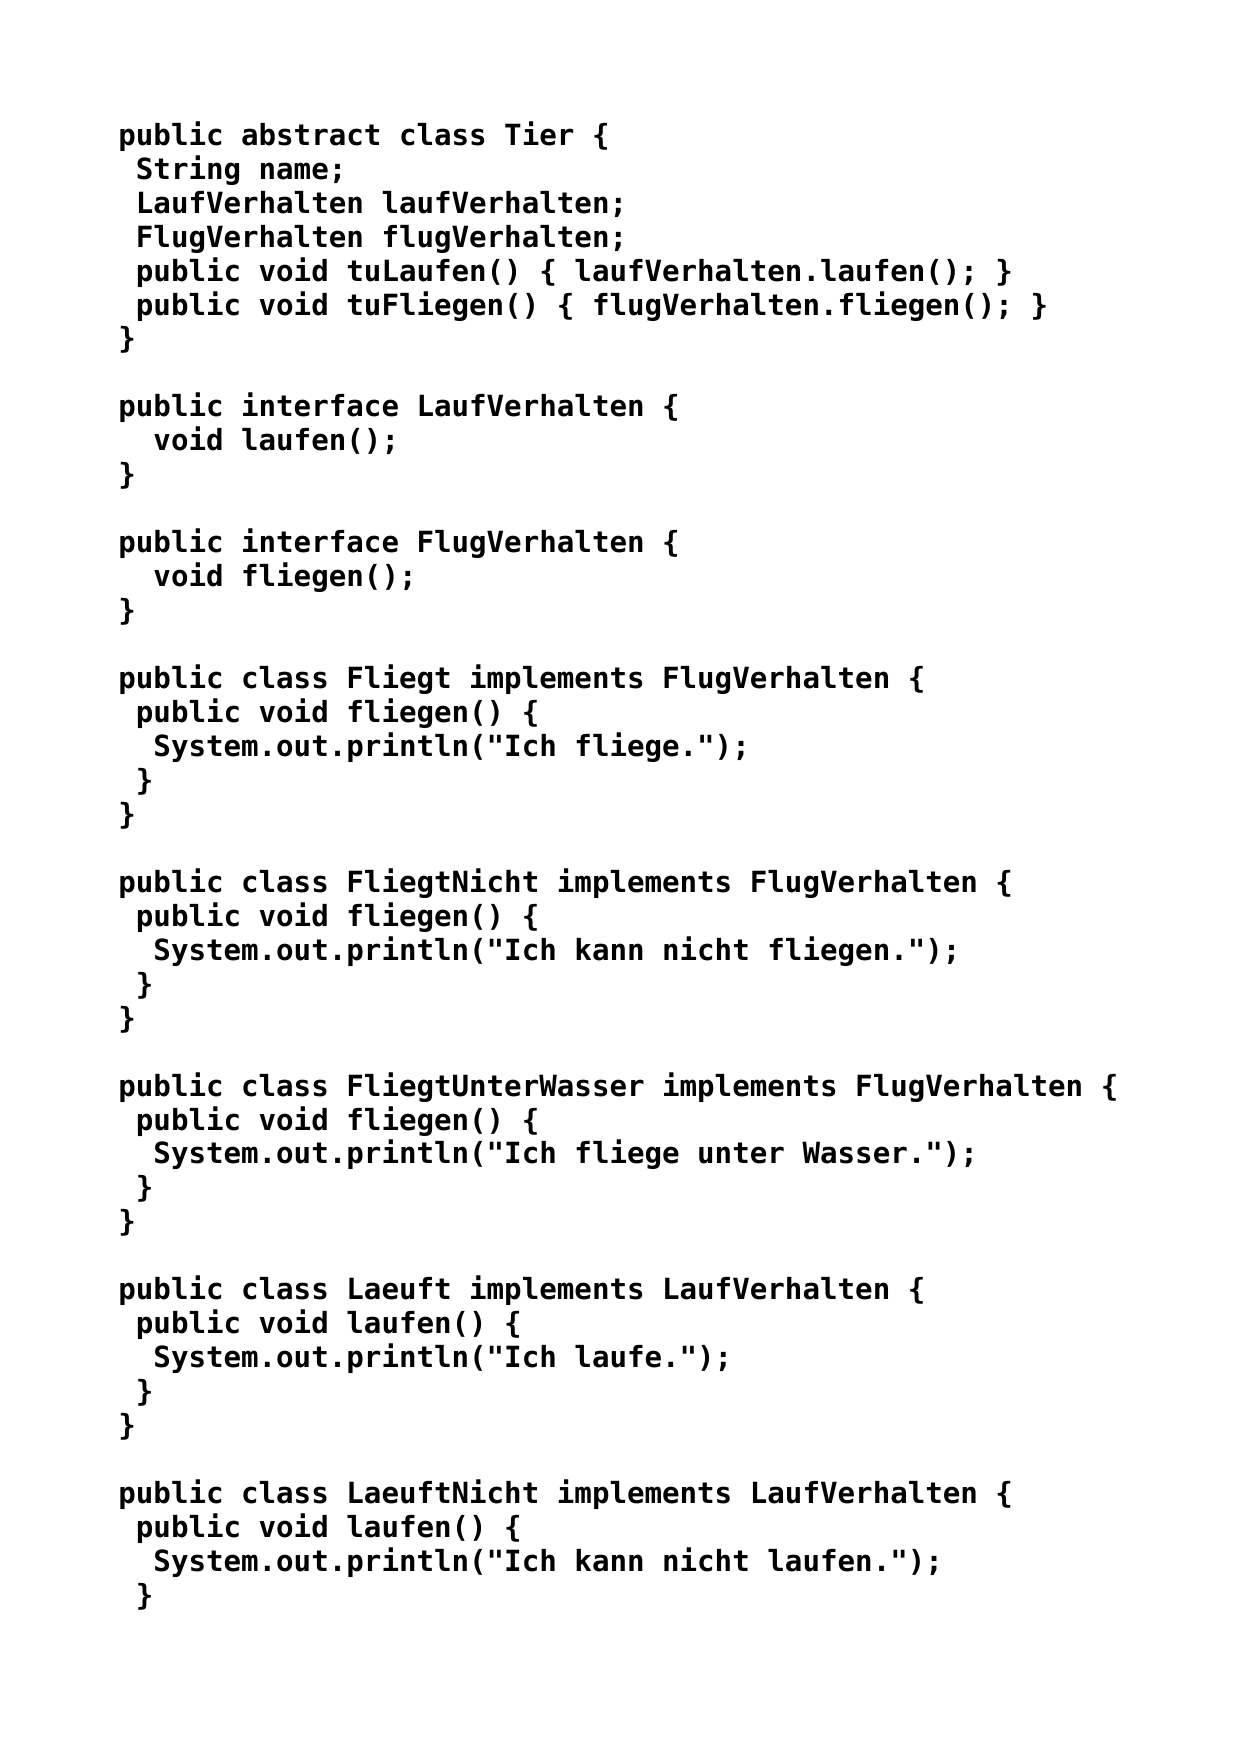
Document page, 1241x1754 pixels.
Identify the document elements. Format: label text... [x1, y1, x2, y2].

text System.out.println("Ich kann nicht fliegen."); [118, 933, 1122, 967]
text String name; [118, 152, 1122, 186]
text LaufVerhalten laufVerhalten; [118, 186, 1122, 220]
text } [118, 1001, 1122, 1035]
text public void tuFliegen() { flugVerhalten.fliegen(); } [118, 288, 1122, 322]
text System.out.println("Ich laufe."); [118, 1341, 1122, 1374]
text } [118, 1408, 1122, 1442]
text public class FliegtNicht implements FlugVerhalten { [118, 865, 1122, 899]
text System.out.println("Ich fliege unter Wasser."); [118, 1137, 1122, 1171]
text } [118, 458, 1122, 492]
text public void fliegen() { [118, 695, 1122, 729]
text public void tuLaufen() { laufVerhalten.laufen(); } [118, 254, 1122, 288]
text } [118, 1578, 1122, 1612]
text public interface FlugVerhalten { [118, 526, 1122, 559]
text FlugVerhalten flugVerhalten; [118, 220, 1122, 254]
text public void laufen() { [118, 1510, 1122, 1544]
text void laufen(); [118, 424, 1122, 458]
text public void fliegen() { [118, 1103, 1122, 1137]
text } [118, 967, 1122, 1001]
text public class FliegtUnterWasser implements FlugVerhalten { [118, 1069, 1122, 1103]
text } [118, 1171, 1122, 1205]
text public abstract class Tier { [118, 118, 1122, 152]
text void fliegen(); [118, 559, 1122, 593]
text } [118, 322, 1122, 356]
text public void fliegen() { [118, 899, 1122, 933]
text } [118, 763, 1122, 797]
text public void laufen() { [118, 1307, 1122, 1341]
text public class LaeuftNicht implements LaufVerhalten { [118, 1476, 1122, 1510]
text public interface LaufVerhalten { [118, 390, 1122, 424]
text System.out.println("Ich fliege."); [118, 729, 1122, 763]
text public class Laeuft implements LaufVerhalten { [118, 1273, 1122, 1307]
text } [118, 797, 1122, 831]
text } [118, 1374, 1122, 1408]
text } [118, 593, 1122, 627]
text } [118, 1205, 1122, 1239]
text System.out.println("Ich kann nicht laufen."); [118, 1544, 1122, 1578]
text public class Fliegt implements FlugVerhalten { [118, 661, 1122, 695]
